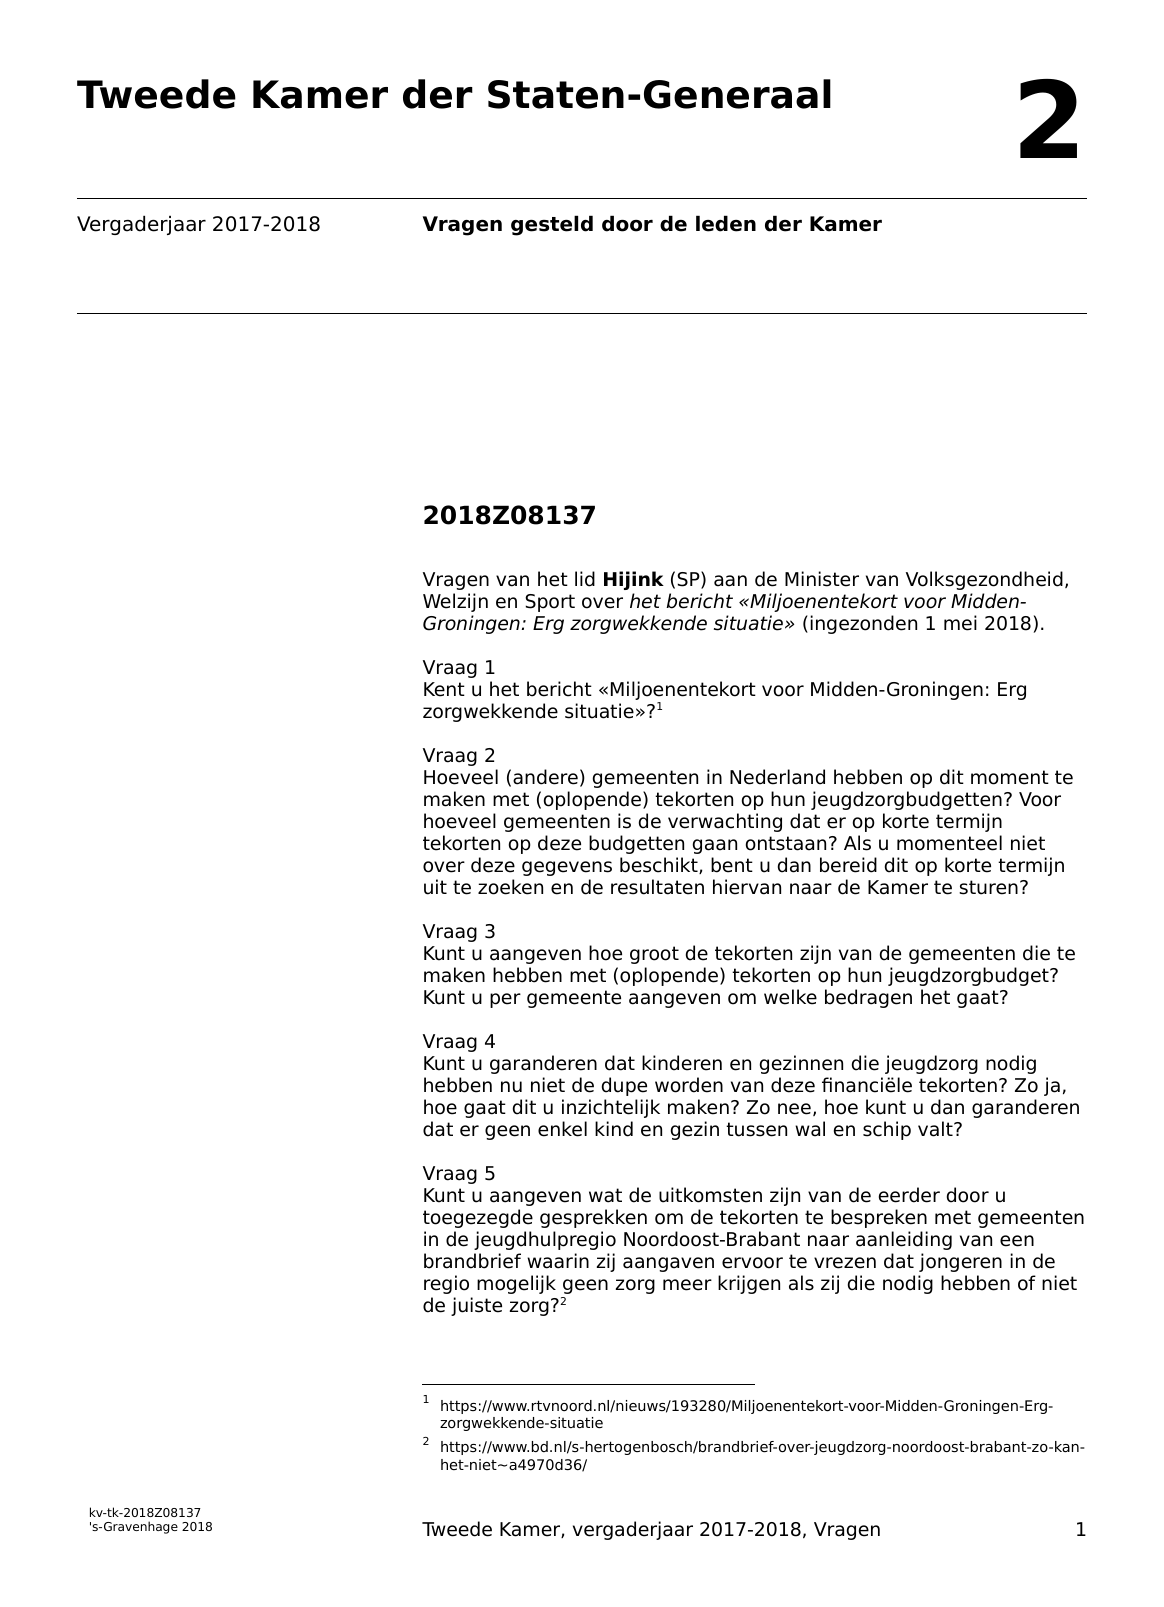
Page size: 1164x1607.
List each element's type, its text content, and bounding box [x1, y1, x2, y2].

text Vraag 5 [422, 1163, 1087, 1185]
text 's-Gravenhage 2018 [88, 1520, 323, 1534]
text Vragen van het lid Hijink (SP) aan de Minister van Volksgezondheid, Welzijn en Sport over het bericht «Miljoenentekort voor Midden-Groningen: Erg zorgwekkende situatie» (ingezonden 1 mei 2018). [422, 569, 1087, 635]
text Hoeveel (andere) gemeenten in Nederland hebben op dit moment te maken met (oplopende) tekorten op hun jeugdzorgbudgetten? Voor hoeveel gemeenten is de verwachting dat er op korte termijn tekorten op deze budgetten gaan ontstaan? Als u momenteel niet over deze gegevens beschikt, bent u dan bereid dit op korte termijn uit te zoeken en de resultaten hiervan naar de Kamer te sturen? [422, 767, 1087, 899]
table_header 2 [886, 59, 1087, 198]
text Kunt u aangeven hoe groot de tekorten zijn van de gemeenten die te maken hebben met (oplopende) tekorten op hun jeugdzorgbudget? Kunt u per gemeente aangeven om welke bedragen het gaat? [422, 943, 1087, 1009]
text Vraag 1 [422, 657, 1087, 679]
table_header Tweede Kamer der Staten-Generaal [77, 59, 886, 198]
text Vraag 3 [422, 921, 1087, 943]
text Vraag 4 [422, 1031, 1087, 1053]
table_cell Vergaderjaar 2017-2018 [77, 199, 422, 313]
text Kent u het bericht «Miljoenentekort voor Midden-Groningen: Erg zorgwekkende situatie»? [422, 679, 1087, 723]
text Kunt u garanderen dat kinderen en gezinnen die jeugdzorg nodig hebben nu niet de dupe worden van deze financiële tekorten? Zo ja, hoe gaat dit u inzichtelijk maken? Zo nee, hoe kunt u dan garanderen dat er geen enkel kind en gezin tussen wal en schip valt? [422, 1053, 1087, 1141]
text 2018Z08137 [422, 501, 1087, 531]
text Kunt u aangeven wat de uitkomsten zijn van de eerder door u toegezegde gesprekken om de tekorten te bespreken met gemeenten in de jeugdhulpregio Noordoost-Brabant naar aanleiding van een brandbrief waarin zij aangaven ervoor te vrezen dat jongeren in de regio mogelijk geen zorg meer krijgen als zij die nodig hebben of niet de juiste zorg? [422, 1185, 1087, 1317]
text Vraag 2 [422, 745, 1087, 767]
text https://www.bd.nl/s-hertogenbosch/brandbrief-over-jeugdzorg-noordoost-brabant-zo-kan-het-niet~a4970d36/ [422, 1435, 1087, 1474]
table_cell Vragen gesteld door de leden der Kamer [422, 199, 1087, 313]
text kv-tk-2018Z08137 [88, 1506, 323, 1520]
text https://www.rtvnoord.nl/nieuws/193280/Miljoenentekort-voor-Midden-Groningen-Erg-zorgwekkende-situatie [422, 1393, 1087, 1432]
